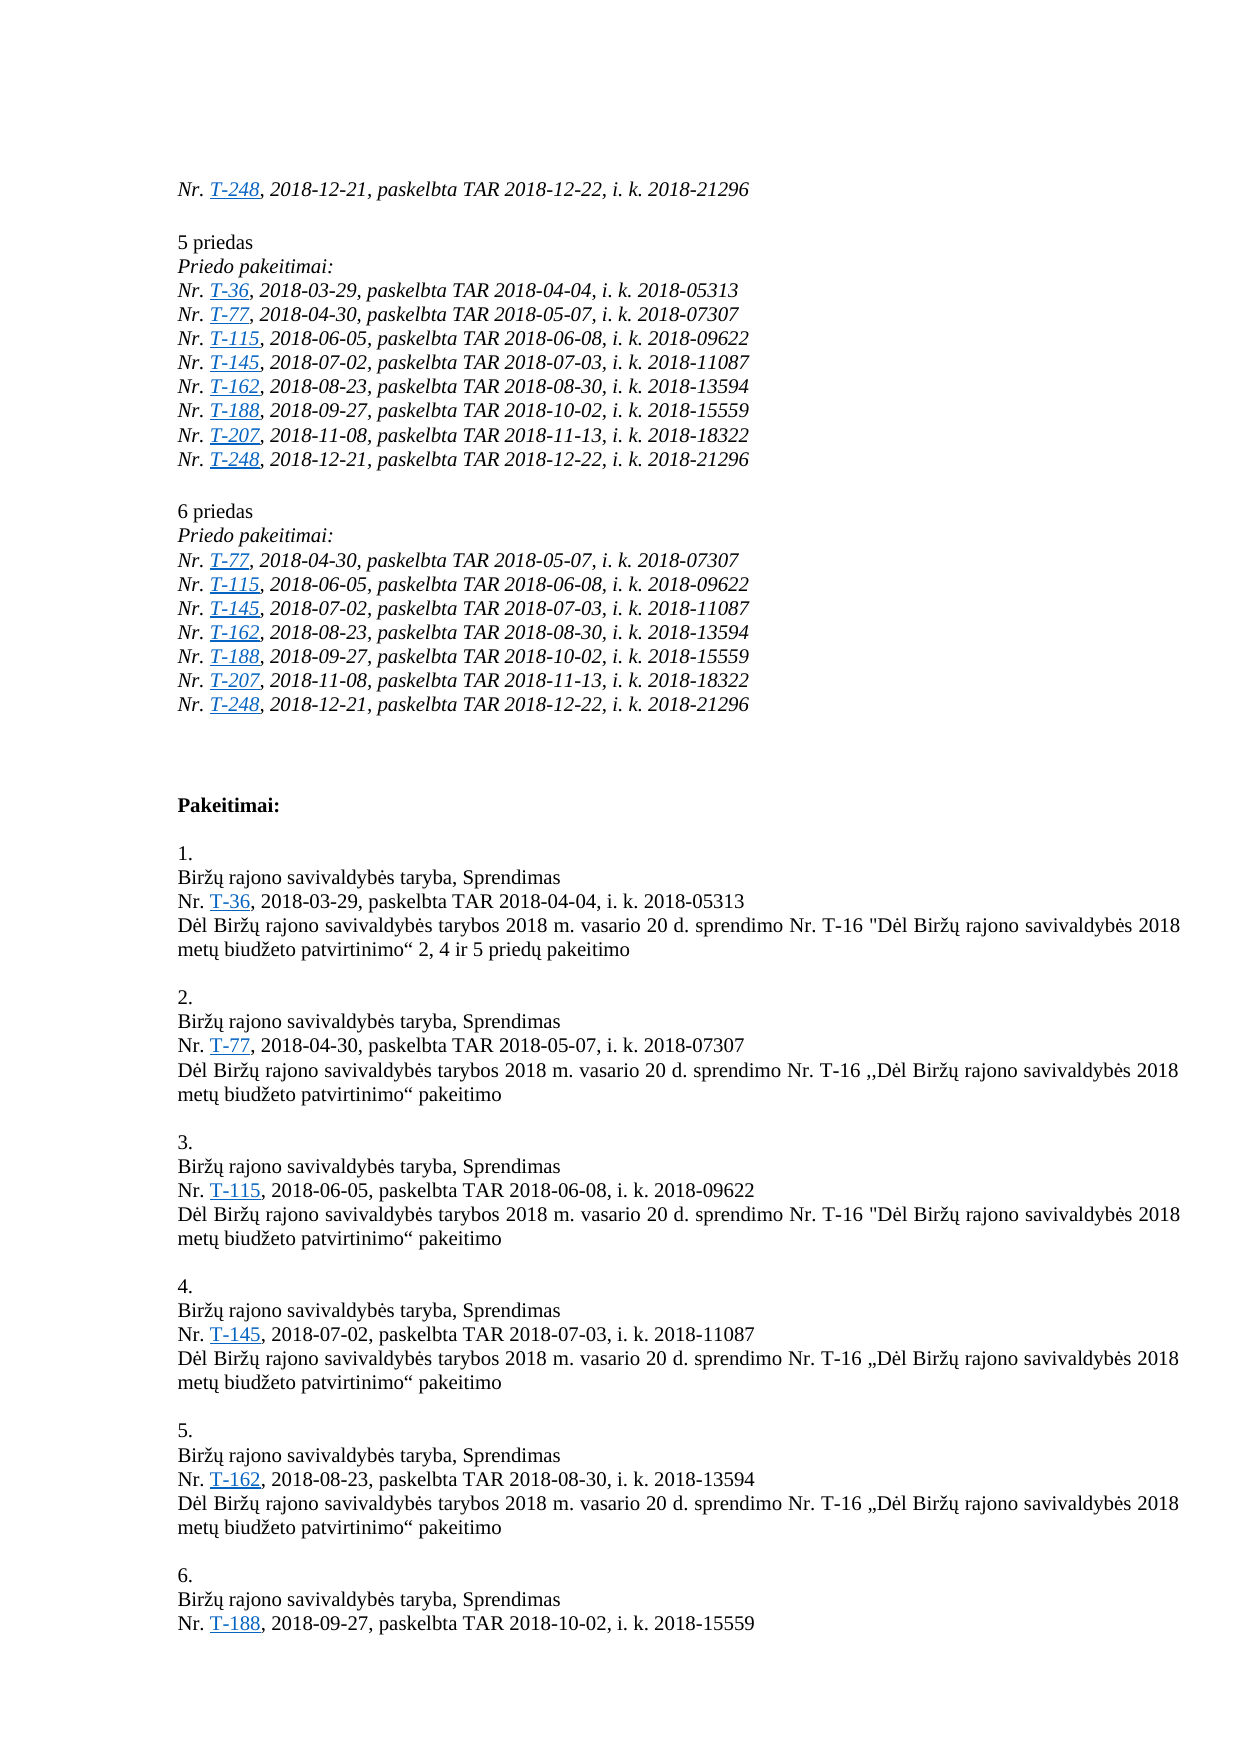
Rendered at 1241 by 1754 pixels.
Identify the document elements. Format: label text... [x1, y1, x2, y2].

text Dėl Biržų rajono savivaldybės tarybos 2018 m. vasario 20 d. sprendimo Nr. T-16 „Dėl Biržų rajono savivaldybės 2018 metų biudžeto patvirtinimo“ pakeitimo [177, 1491, 1181, 1539]
text Biržų rajono savivaldybės taryba, Sprendimas [177, 1442, 1181, 1467]
text Nr. T-248, 2018-12-21, paskelbta TAR 2018-12-22, i. k. 2018-21296 [177, 692, 1181, 716]
text 6 priedas [177, 499, 1181, 523]
text 5. [177, 1418, 1181, 1442]
text Nr. T-77, 2018-04-30, paskelbta TAR 2018-05-07, i. k. 2018-07307 [177, 547, 1181, 572]
text Nr. T-145, 2018-07-02, paskelbta TAR 2018-07-03, i. k. 2018-11087 [177, 350, 1181, 374]
text 3. [177, 1130, 1181, 1154]
text 6. [177, 1563, 1181, 1587]
text Nr. T-162, 2018-08-23, paskelbta TAR 2018-08-30, i. k. 2018-13594 [177, 374, 1181, 398]
text 5 priedas [177, 230, 1181, 254]
text Nr. T-36, 2018-03-29, paskelbta TAR 2018-04-04, i. k. 2018-05313 [177, 889, 1181, 913]
text Priedo pakeitimai: [177, 254, 1181, 278]
text 2. [177, 985, 1181, 1009]
text Pakeitimai: [177, 793, 1181, 817]
text Nr. T-207, 2018-11-08, paskelbta TAR 2018-11-13, i. k. 2018-18322 [177, 422, 1181, 447]
text Nr. T-188, 2018-09-27, paskelbta TAR 2018-10-02, i. k. 2018-15559 [177, 398, 1181, 422]
text Dėl Biržų rajono savivaldybės tarybos 2018 m. vasario 20 d. sprendimo Nr. T-16 ,,Dėl Biržų rajono savivaldybės 2018 metų biudžeto patvirtinimo“ pakeitimo [177, 1057, 1181, 1106]
text Priedo pakeitimai: [177, 523, 1181, 547]
text Nr. T-162, 2018-08-23, paskelbta TAR 2018-08-30, i. k. 2018-13594 [177, 1467, 1181, 1491]
text Dėl Biržų rajono savivaldybės tarybos 2018 m. vasario 20 d. sprendimo Nr. T-16 „Dėl Biržų rajono savivaldybės 2018 metų biudžeto patvirtinimo“ pakeitimo [177, 1346, 1181, 1394]
text 4. [177, 1274, 1181, 1298]
text Nr. T-207, 2018-11-08, paskelbta TAR 2018-11-13, i. k. 2018-18322 [177, 668, 1181, 692]
text Dėl Biržų rajono savivaldybės tarybos 2018 m. vasario 20 d. sprendimo Nr. T-16 "Dėl Biržų rajono savivaldybės 2018 metų biudžeto patvirtinimo“ 2, 4 ir 5 priedų pakeitimo [177, 913, 1181, 961]
text Nr. T-188, 2018-09-27, paskelbta TAR 2018-10-02, i. k. 2018-15559 [177, 1611, 1181, 1635]
text Nr. T-188, 2018-09-27, paskelbta TAR 2018-10-02, i. k. 2018-15559 [177, 644, 1181, 668]
text Biržų rajono savivaldybės taryba, Sprendimas [177, 865, 1181, 889]
text Nr. T-115, 2018-06-05, paskelbta TAR 2018-06-08, i. k. 2018-09622 [177, 572, 1181, 596]
text Nr. T-248, 2018-12-21, paskelbta TAR 2018-12-22, i. k. 2018-21296 [177, 447, 1181, 471]
text Biržų rajono savivaldybės taryba, Sprendimas [177, 1587, 1181, 1611]
text Nr. T-77, 2018-04-30, paskelbta TAR 2018-05-07, i. k. 2018-07307 [177, 302, 1181, 326]
text Nr. T-248, 2018-12-21, paskelbta TAR 2018-12-22, i. k. 2018-21296 [177, 177, 1181, 201]
text Nr. T-115, 2018-06-05, paskelbta TAR 2018-06-08, i. k. 2018-09622 [177, 326, 1181, 350]
text Nr. T-145, 2018-07-02, paskelbta TAR 2018-07-03, i. k. 2018-11087 [177, 1322, 1181, 1346]
text Nr. T-115, 2018-06-05, paskelbta TAR 2018-06-08, i. k. 2018-09622 [177, 1178, 1181, 1202]
text Nr. T-145, 2018-07-02, paskelbta TAR 2018-07-03, i. k. 2018-11087 [177, 596, 1181, 620]
text Nr. T-162, 2018-08-23, paskelbta TAR 2018-08-30, i. k. 2018-13594 [177, 620, 1181, 644]
text Nr. T-77, 2018-04-30, paskelbta TAR 2018-05-07, i. k. 2018-07307 [177, 1033, 1181, 1057]
text Dėl Biržų rajono savivaldybės tarybos 2018 m. vasario 20 d. sprendimo Nr. T-16 "Dėl Biržų rajono savivaldybės 2018 metų biudžeto patvirtinimo“ pakeitimo [177, 1202, 1181, 1250]
text Biržų rajono savivaldybės taryba, Sprendimas [177, 1009, 1181, 1033]
text Nr. T-36, 2018-03-29, paskelbta TAR 2018-04-04, i. k. 2018-05313 [177, 278, 1181, 302]
text 1. [177, 841, 1181, 865]
text Biržų rajono savivaldybės taryba, Sprendimas [177, 1154, 1181, 1178]
text Biržų rajono savivaldybės taryba, Sprendimas [177, 1298, 1181, 1322]
